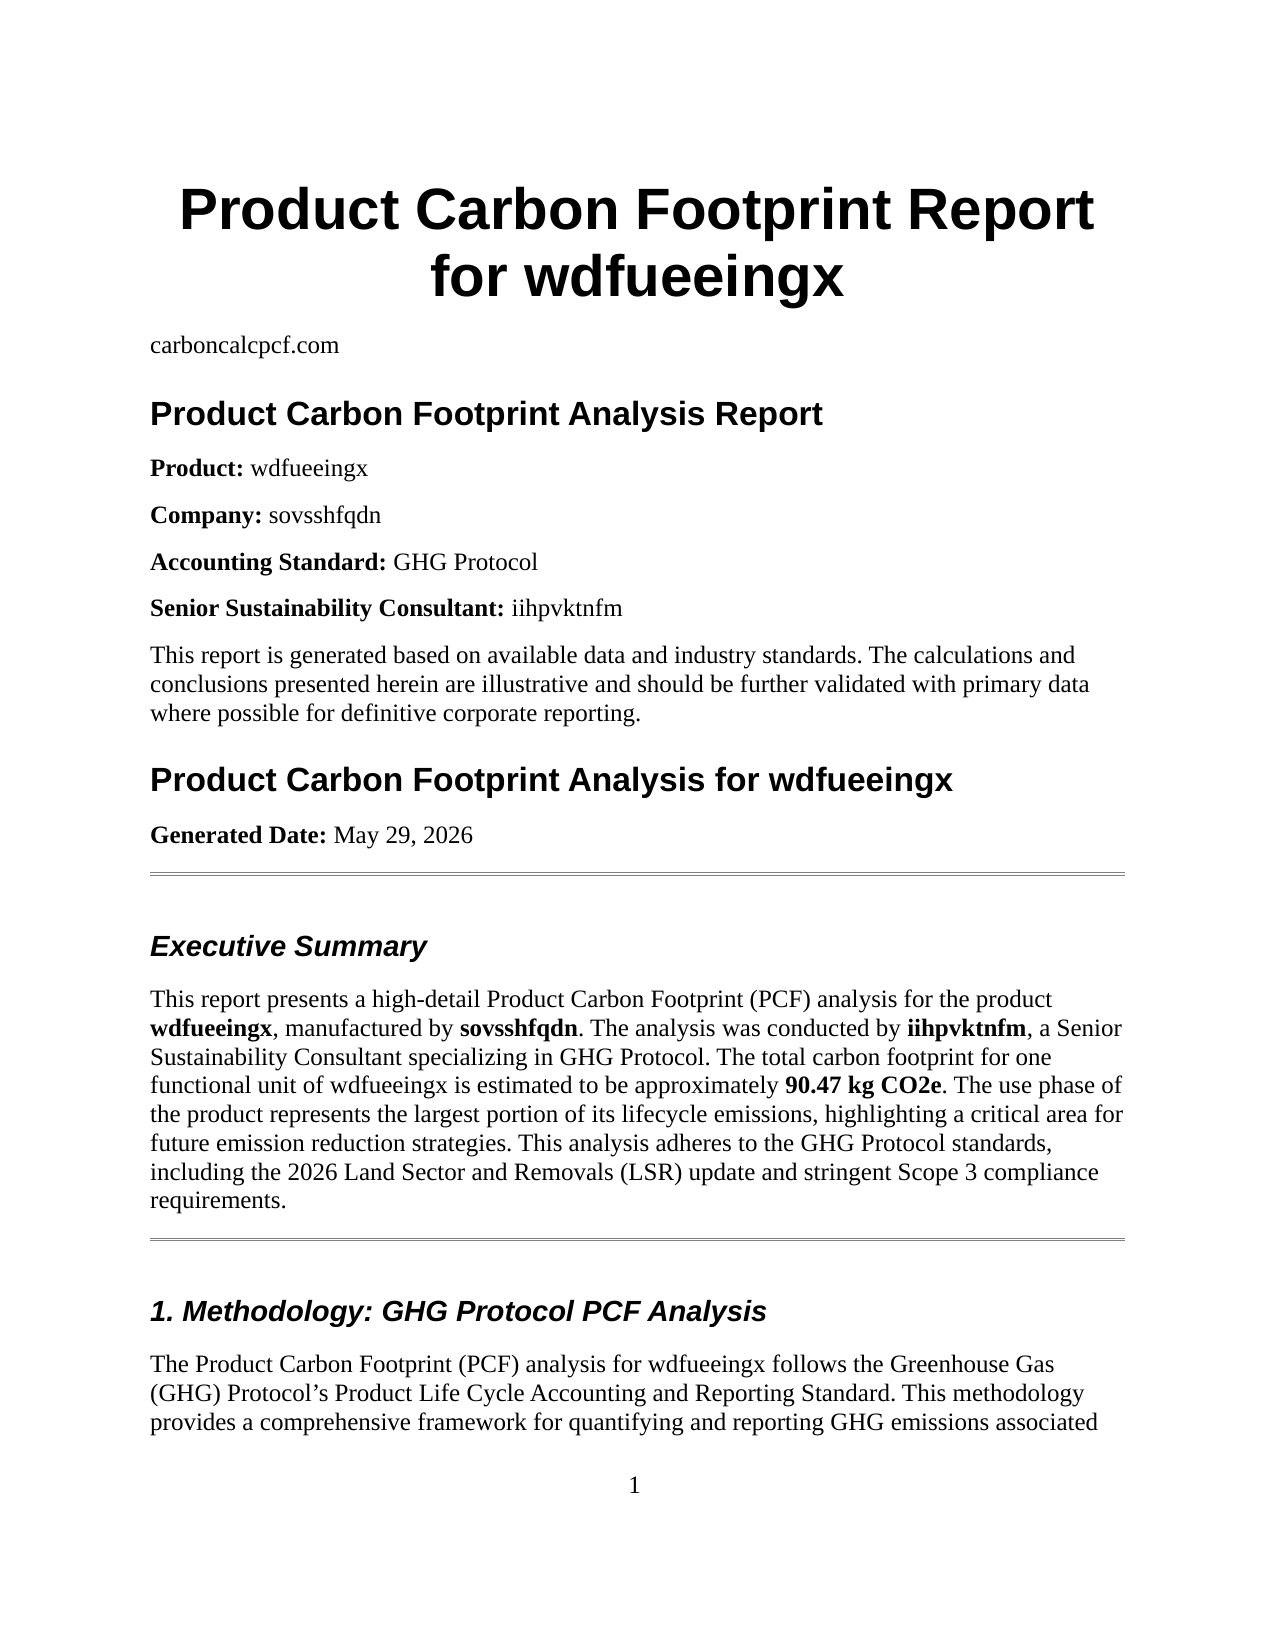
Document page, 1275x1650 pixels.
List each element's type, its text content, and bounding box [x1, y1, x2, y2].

text Senior Sustainability Consultant: iihpvktnfm [150, 593, 1125, 622]
title Product Carbon Footprint Report for wdfueeingx [150, 175, 1125, 309]
text carboncalcpcf.com [150, 331, 1125, 359]
text Company: sovsshfqdn [150, 500, 1125, 529]
text This report is generated based on available data and industry standards. The calculations and conclusions presented herein are illustrative and should be further validated with primary data where possible for definitive corporate reporting. [150, 640, 1125, 726]
text Product: wdfueeingx [150, 453, 1125, 482]
subtitle Product Carbon Footprint Analysis Report [150, 393, 1125, 432]
text Accounting Standard: GHG Protocol [150, 547, 1125, 576]
subtitle Product Carbon Footprint Analysis for wdfueeingx [150, 760, 1125, 799]
subtitle 1. Methodology: GHG Protocol PCF Analysis [150, 1294, 1125, 1328]
subtitle Executive Summary [150, 929, 1125, 963]
text This report presents a high-detail Product Carbon Footprint (PCF) analysis for the product wdfueeingx, manufactured by sovsshfqdn. The analysis was conducted by iihpvktnfm, a Senior Sustainability Consultant specializing in GHG Protocol. The total carbon footprint for one functional unit of wdfueeingx is estimated to be approximately 90.47 kg CO2e. The use phase of the product represents the largest portion of its lifecycle emissions, highlighting a critical area for future emission reduction strategies. This analysis adheres to the GHG Protocol standards, including the 2026 Land Sector and Removals (LSR) update and stringent Scope 3 compliance requirements. [150, 984, 1125, 1214]
text The Product Carbon Footprint (PCF) analysis for wdfueeingx follows the Greenhouse Gas (GHG) Protocol’s Product Life Cycle Accounting and Reporting Standard. This methodology provides a comprehensive framework for quantifying and reporting GHG emissions associated [150, 1349, 1125, 1436]
text Generated Date: May 29, 2026 [150, 820, 1125, 849]
